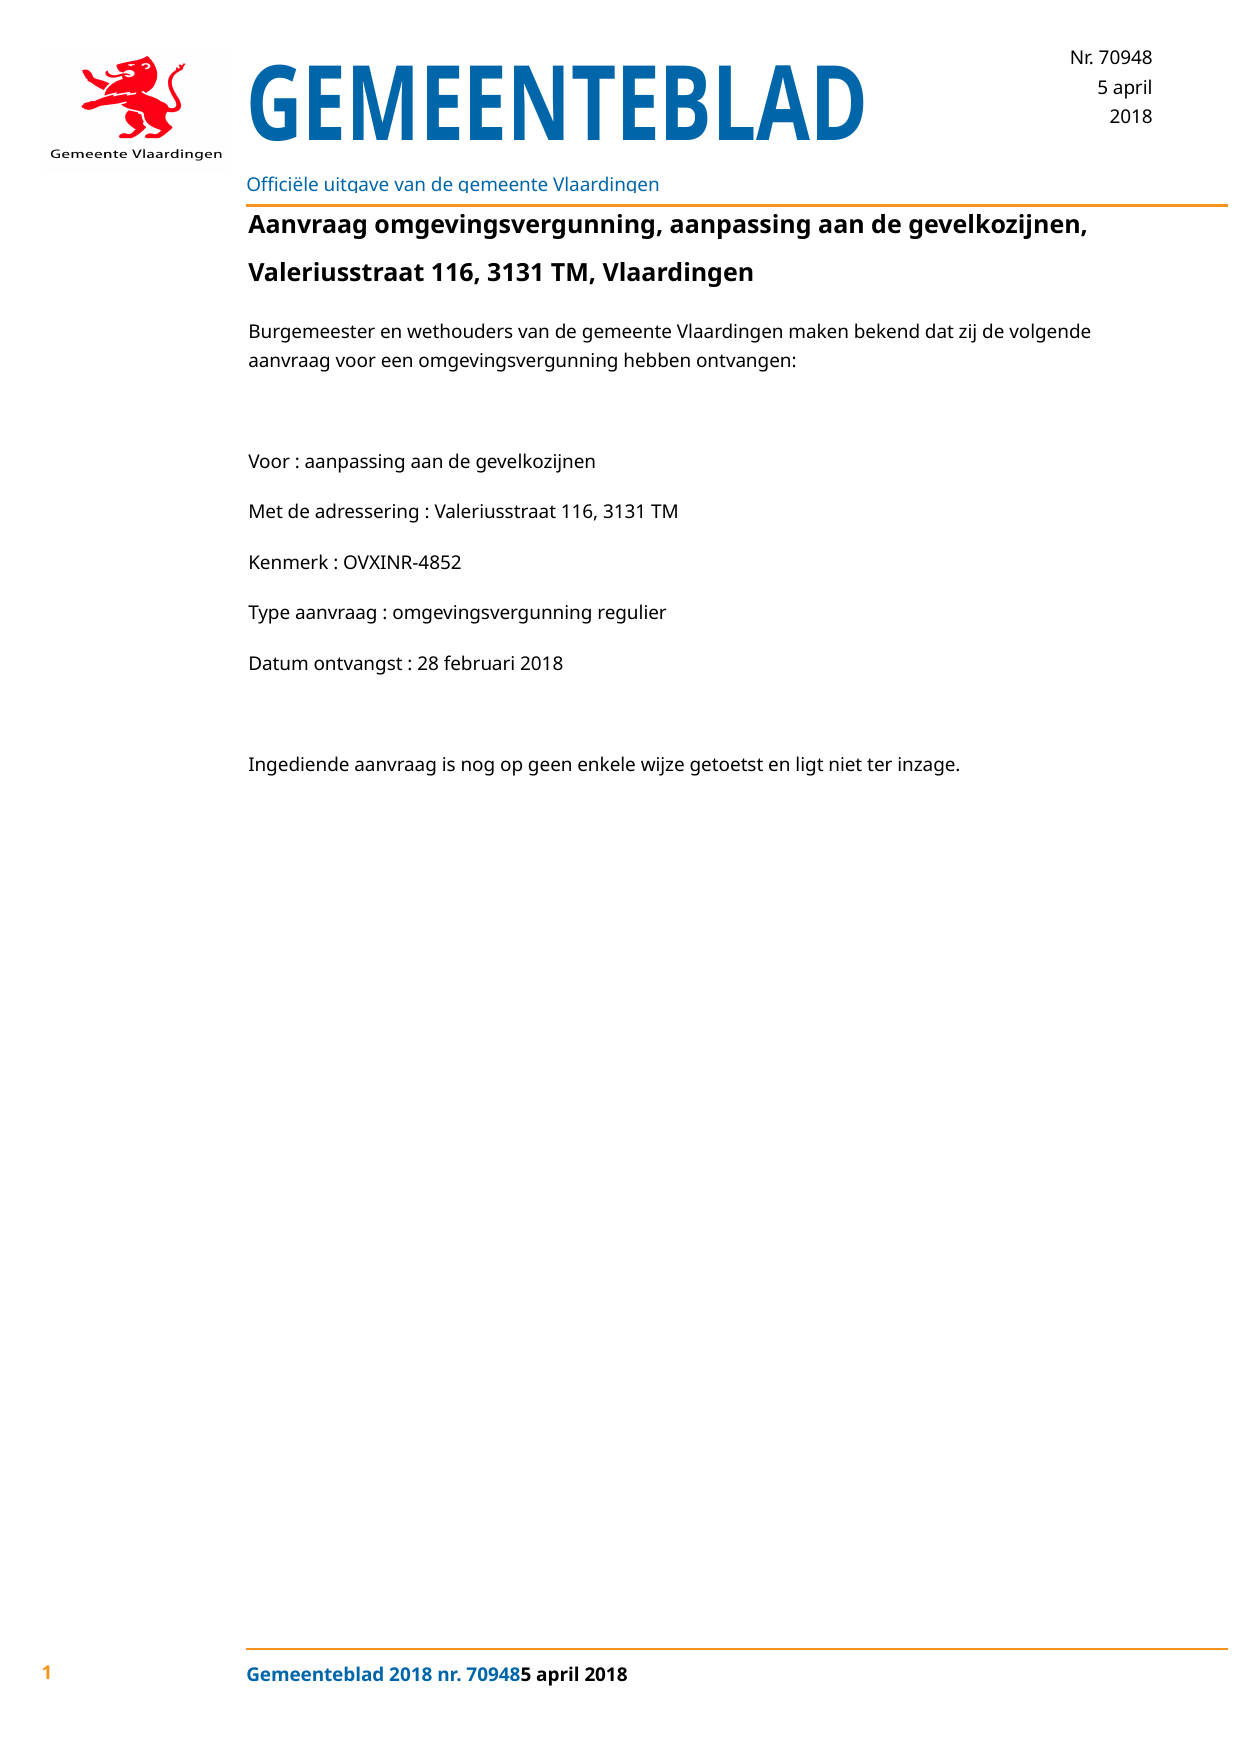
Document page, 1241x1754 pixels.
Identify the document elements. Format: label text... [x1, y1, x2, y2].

picture [41, 47, 231, 172]
text Burgemeester en wethouders van de gemeente Vlaardingen maken bekend dat zij de volgende aanvraag voor een omgevingsvergunning hebben ontvangen: [248, 318, 1152, 373]
text Datum ontvangst : 28 februari 2018 [248, 650, 1152, 676]
text Ingediende aanvraag is nog op geen enkele wijze getoetst en ligt niet ter inzage. [248, 751, 1152, 777]
text Type aanvraag : omgevingsvergunning regulier [248, 599, 1152, 625]
text Voor : aanpassing aan de gevelkozijnen [248, 448, 1152, 474]
text Aanvraag omgevingsvergunning, aanpassing aan de gevelkozijnen, Valeriusstraat 116, 3131 TM, Vlaardingen [248, 207, 1152, 288]
text Kenmerk : OVXINR-4852 [248, 549, 1152, 575]
text Met de adressering : Valeriusstraat 116, 3131 TM [248, 499, 1152, 524]
